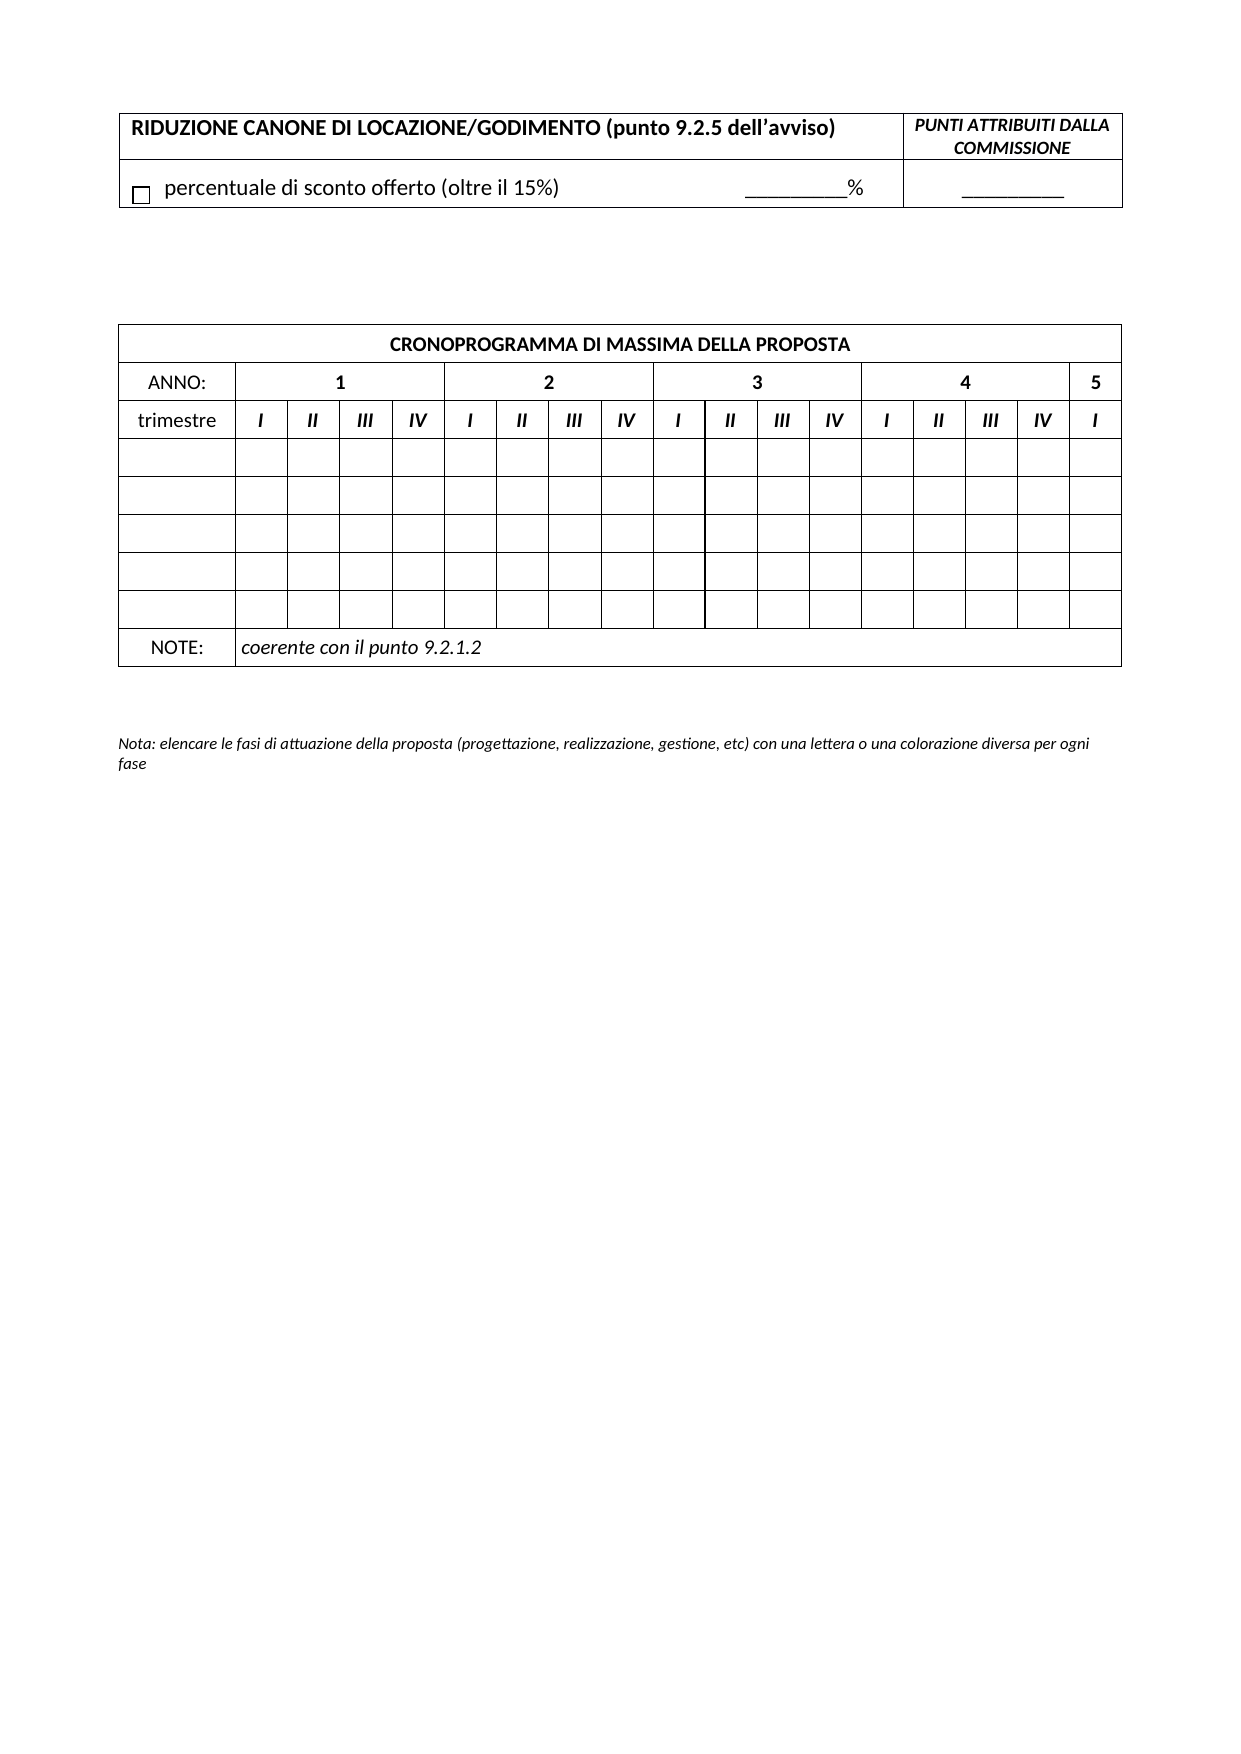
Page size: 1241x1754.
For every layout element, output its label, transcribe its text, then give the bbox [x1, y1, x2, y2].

table_cell [119, 515, 235, 552]
table_cell [549, 515, 601, 552]
table_cell [288, 439, 339, 476]
table_cell [497, 477, 548, 514]
table_cell [119, 439, 235, 476]
table_cell [445, 439, 496, 476]
table_cell I [445, 401, 496, 438]
table_cell [654, 591, 704, 628]
table_cell IV [1018, 401, 1069, 438]
table_cell [914, 477, 965, 514]
text Nota: elencare le fasi di attuazione della proposta (progettazione, realizzazione, gestione, etc) con una lettera o una colorazione diversa per ogni fase [118, 733, 1122, 774]
table_cell [966, 591, 1017, 628]
table_cell I [1070, 401, 1121, 438]
table_cell II [288, 401, 339, 438]
table_cell [497, 591, 548, 628]
table_cell [288, 515, 339, 552]
table_cell III [966, 401, 1017, 438]
table_cell [966, 515, 1017, 552]
table_cell [549, 553, 601, 590]
table_cell [914, 591, 965, 628]
table_cell [810, 515, 861, 552]
table_cell [602, 439, 653, 476]
table_cell I [654, 401, 704, 438]
table_cell [1070, 553, 1121, 590]
table_cell [602, 477, 653, 514]
table_cell 4 [862, 363, 1069, 400]
table_cell [862, 553, 913, 590]
table_cell [1018, 591, 1069, 628]
table_cell [758, 515, 809, 552]
table_cell [340, 515, 392, 552]
table_cell [1070, 591, 1121, 628]
table_cell [706, 439, 757, 476]
table_cell [119, 553, 235, 590]
table_cell [119, 477, 235, 514]
table_header CRONOPROGRAMMA DI MASSIMA DELLA PROPOSTA [119, 325, 1121, 362]
table_cell [758, 591, 809, 628]
table_cell III [340, 401, 392, 438]
table_cell IV [810, 401, 861, 438]
table_cell [236, 515, 287, 552]
table_cell [914, 515, 965, 552]
table_cell IV [602, 401, 653, 438]
table_cell [393, 439, 444, 476]
table_cell [810, 553, 861, 590]
table_cell I [862, 401, 913, 438]
table_cell [654, 439, 704, 476]
table_cell [549, 591, 601, 628]
table_cell coerente con il punto 9.2.1.2 [236, 629, 1121, 666]
table_cell [654, 553, 704, 590]
table_cell [602, 553, 653, 590]
table_cell [393, 515, 444, 552]
table_cell [654, 515, 704, 552]
table_cell [236, 591, 287, 628]
table_cell [810, 477, 861, 514]
table_cell IV [393, 401, 444, 438]
table_cell [862, 477, 913, 514]
table_cell [497, 439, 548, 476]
table_cell [497, 553, 548, 590]
table_cell [236, 477, 287, 514]
table_cell [862, 515, 913, 552]
table_cell [119, 591, 235, 628]
table_cell [549, 477, 601, 514]
table_cell [654, 477, 704, 514]
table_cell [393, 553, 444, 590]
table_cell [236, 553, 287, 590]
table_cell ANNO: [119, 363, 235, 400]
table_cell [1070, 515, 1121, 552]
table_cell [445, 553, 496, 590]
table_cell [862, 439, 913, 476]
table_cell [445, 477, 496, 514]
table_cell 2 [445, 363, 653, 400]
table_cell [966, 553, 1017, 590]
table_cell [445, 591, 496, 628]
table_cell [549, 439, 601, 476]
table_cell [236, 439, 287, 476]
table_cell 3 [654, 363, 861, 400]
table_cell [706, 515, 757, 552]
table_cell III [549, 401, 601, 438]
table_cell [914, 439, 965, 476]
table_cell [966, 439, 1017, 476]
table_cell 5 [1070, 363, 1121, 400]
table_cell [1018, 553, 1069, 590]
table_header RIDUZIONE CANONE DI LOCAZIONE/GODIMENTO (punto 9.2.5 dell’avviso) [120, 114, 903, 159]
table_cell [288, 477, 339, 514]
table_cell II [914, 401, 965, 438]
table_header PUNTI ATTRIBUITI DALLA COMMISSIONE [904, 114, 1122, 159]
table_cell trimestre [119, 401, 235, 438]
table_cell [340, 439, 392, 476]
table_cell [288, 553, 339, 590]
table_cell [1070, 477, 1121, 514]
table_cell _________ [904, 160, 1122, 207]
table_cell percentuale di sconto offerto (oltre il 15%) _________% [120, 160, 903, 207]
table_cell [758, 477, 809, 514]
table_cell 1 [236, 363, 444, 400]
table_cell [810, 591, 861, 628]
table_cell [758, 439, 809, 476]
table_cell [340, 477, 392, 514]
table_cell [1018, 439, 1069, 476]
table_cell [1018, 515, 1069, 552]
table_cell [914, 553, 965, 590]
table_cell [810, 439, 861, 476]
table_cell [1070, 439, 1121, 476]
table_cell [497, 515, 548, 552]
table_cell [393, 477, 444, 514]
table_cell [966, 477, 1017, 514]
table_cell [445, 515, 496, 552]
table_cell [758, 553, 809, 590]
table_cell NOTE: [119, 629, 235, 666]
table_cell [706, 553, 757, 590]
table_cell III [758, 401, 809, 438]
table_cell II [497, 401, 548, 438]
table_cell [393, 591, 444, 628]
table_cell [288, 591, 339, 628]
table_cell I [236, 401, 287, 438]
table_cell [340, 591, 392, 628]
table_cell [1018, 477, 1069, 514]
table_cell II [706, 401, 757, 438]
table_cell [602, 591, 653, 628]
table_cell [602, 515, 653, 552]
table_cell [706, 591, 757, 628]
table_cell [862, 591, 913, 628]
table_cell [340, 553, 392, 590]
table_cell [706, 477, 757, 514]
